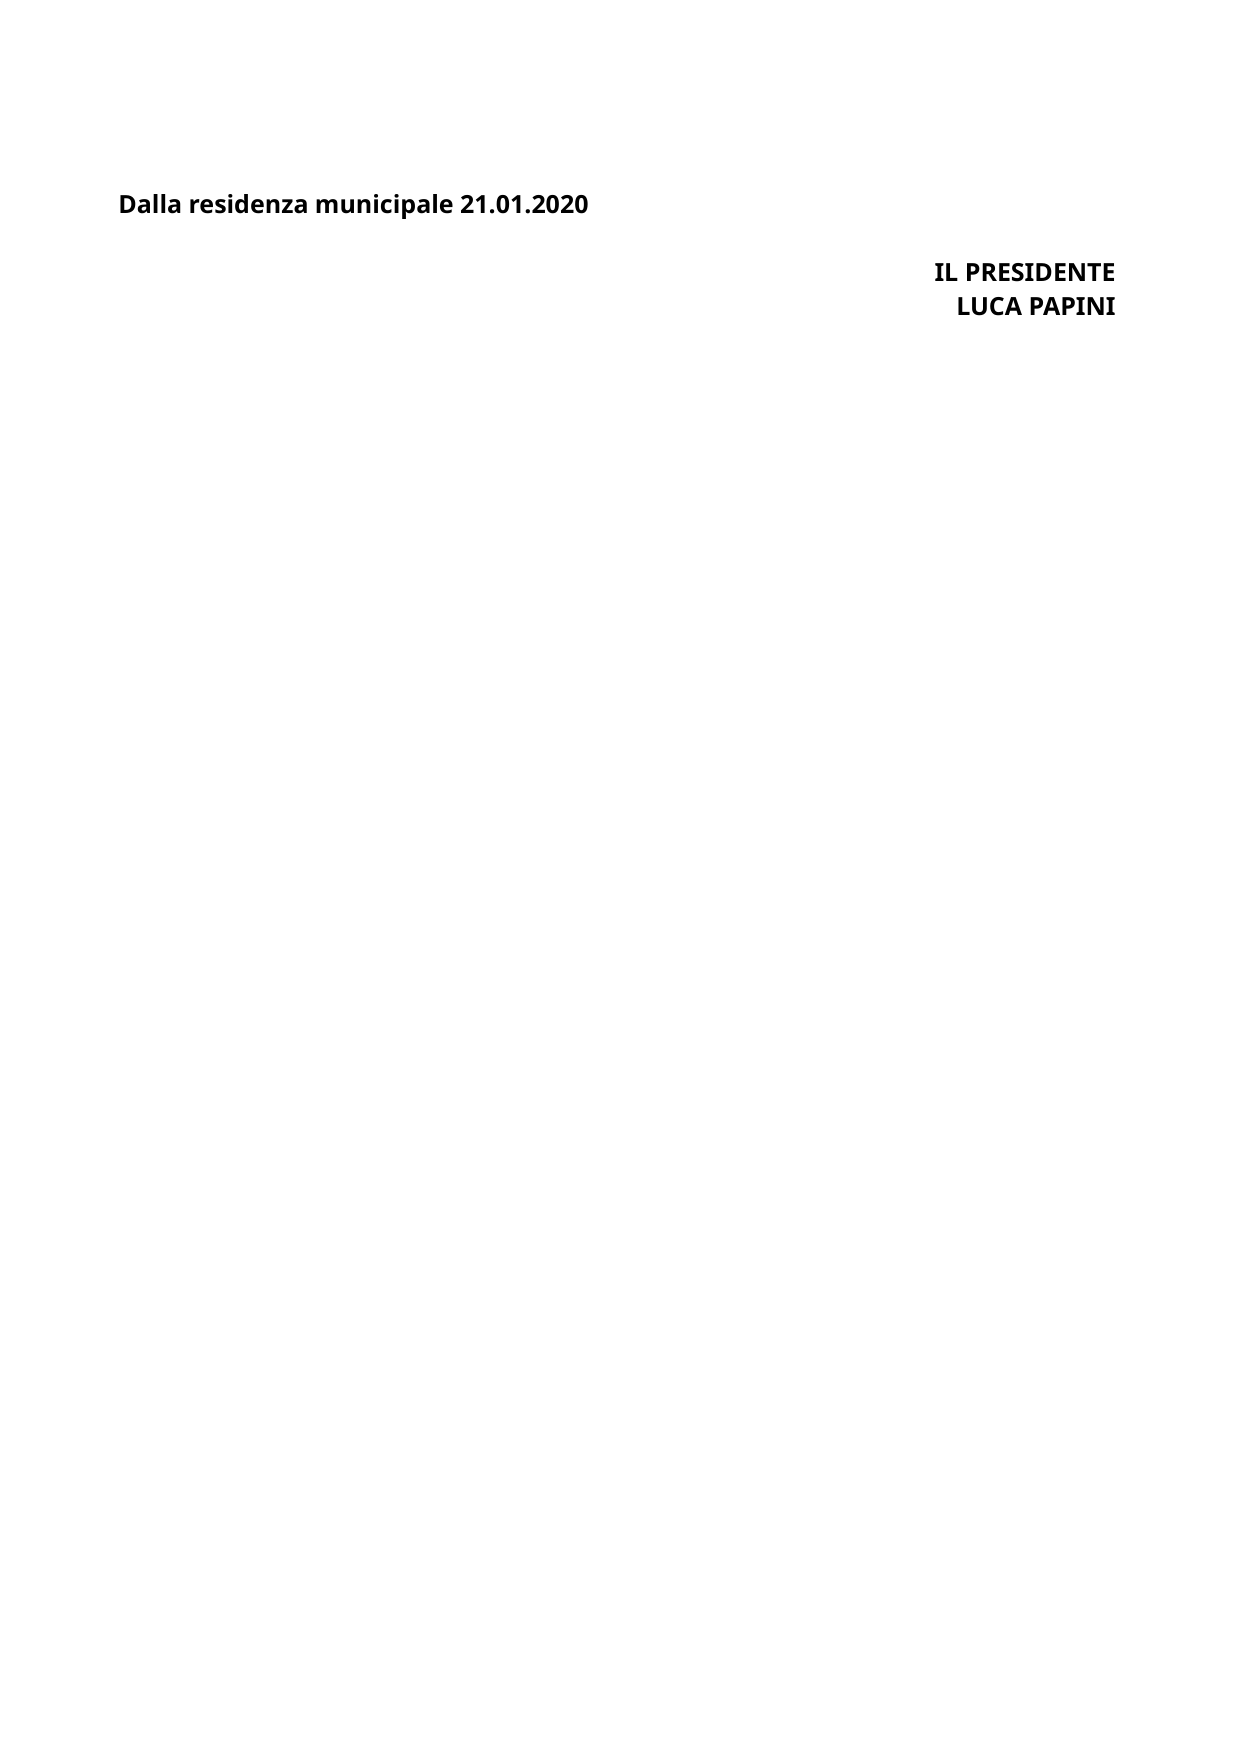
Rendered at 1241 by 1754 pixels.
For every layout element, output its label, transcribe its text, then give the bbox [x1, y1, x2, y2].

text Dalla residenza municipale 21.01.2020 [118, 186, 1122, 220]
text LUCA PAPINI [118, 288, 1122, 322]
text IL PRESIDENTE [118, 254, 1122, 288]
